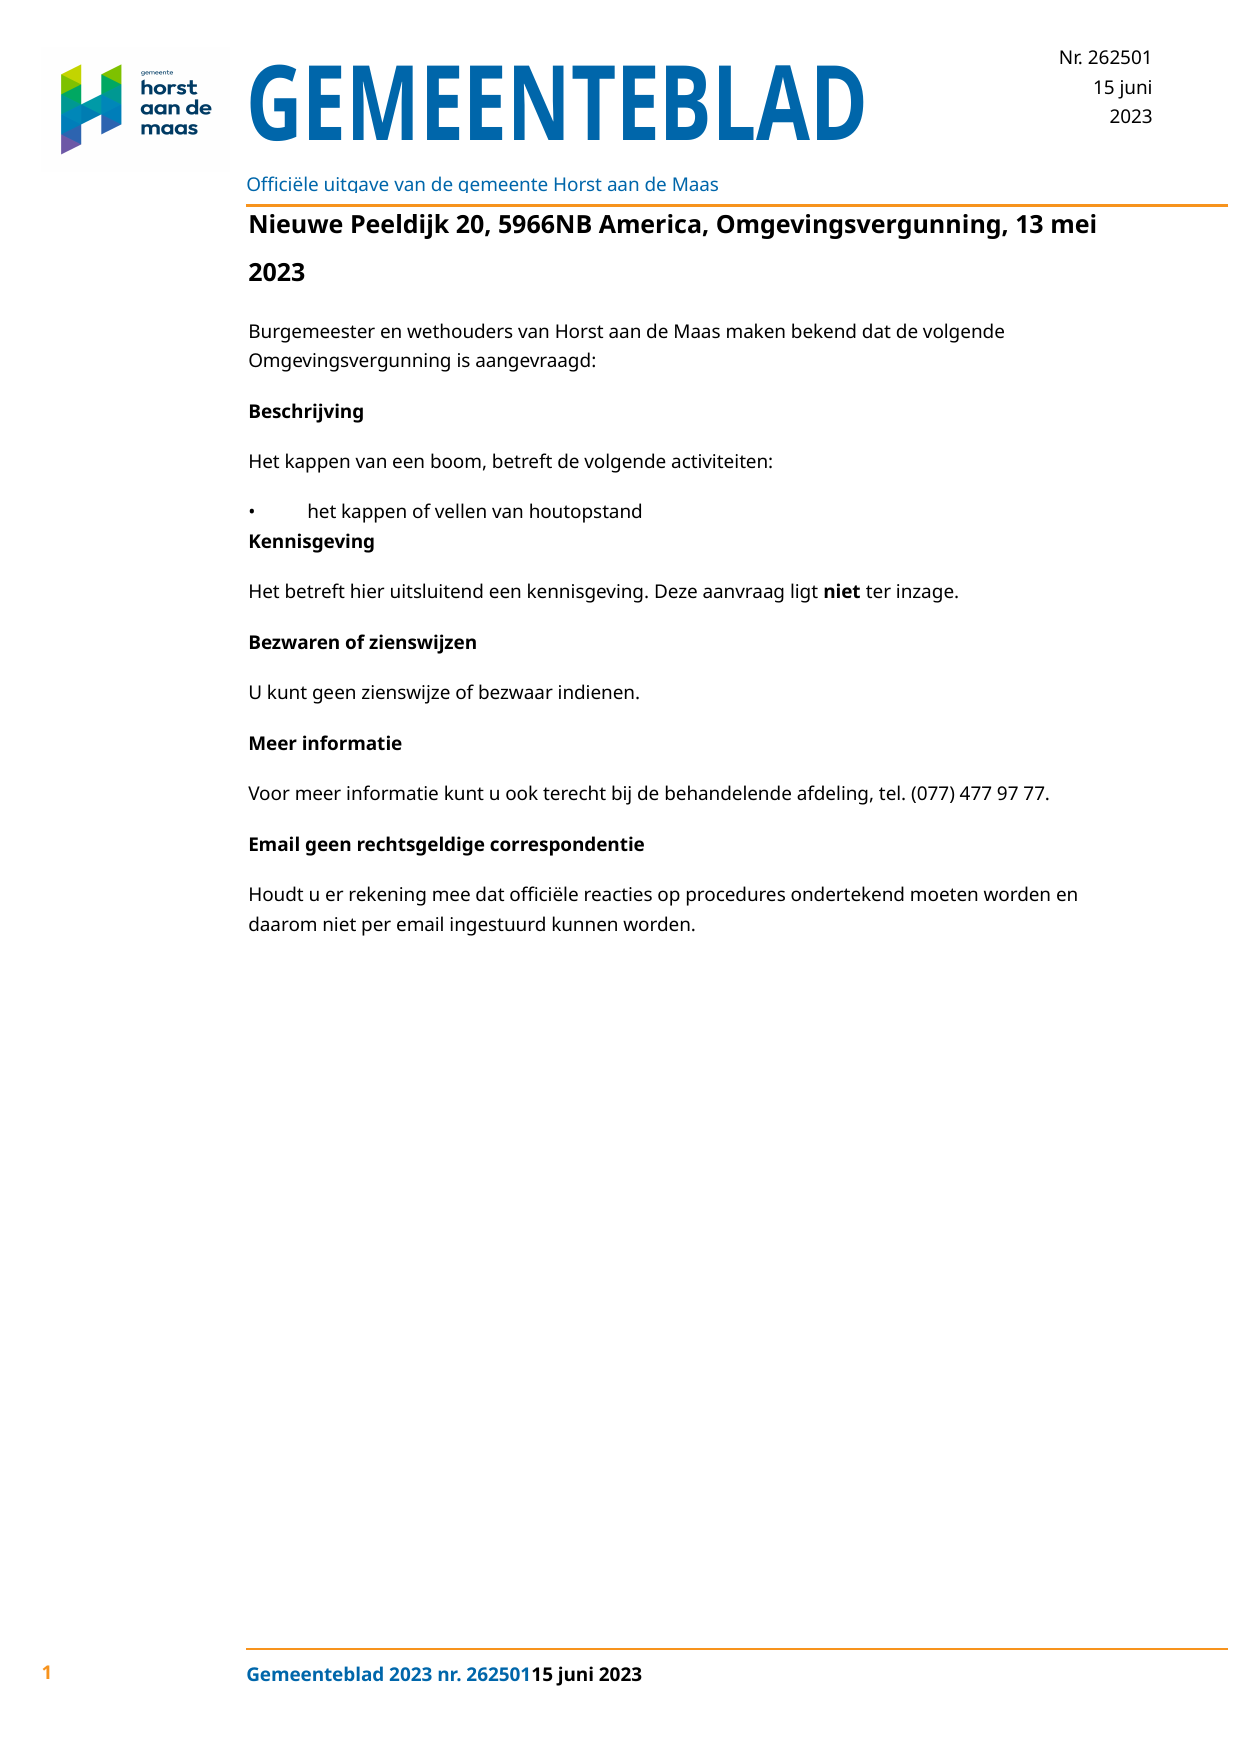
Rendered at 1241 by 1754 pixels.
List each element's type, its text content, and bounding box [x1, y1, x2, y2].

text U kunt geen zienswijze of bezwaar indienen. [248, 679, 1152, 705]
list het kappen of vellen van houtopstand [248, 499, 1152, 524]
text Meer informatie [248, 730, 1152, 756]
text Het betreft hier uitsluitend een kennisgeving. Deze aanvraag ligt niet ter inzage. [248, 579, 1152, 604]
text Bezwaren of zienswijzen [248, 629, 1152, 655]
text Nieuwe Peeldijk 20, 5966NB America, Omgevingsvergunning, 13 mei 2023 [248, 207, 1152, 288]
text Houdt u er rekening mee dat officiële reacties op procedures ondertekend moeten worden en daarom niet per email ingestuurd kunnen worden. [248, 881, 1152, 937]
text Het kappen van een boom, betreft de volgende activiteiten: [248, 448, 1152, 474]
text Beschrijving [248, 398, 1152, 424]
text Kennisgeving [248, 528, 1152, 554]
text Burgemeester en wethouders van Horst aan de Maas maken bekend dat de volgende Omgevingsvergunning is aangevraagd: [248, 318, 1152, 373]
picture [41, 47, 231, 172]
text Email geen rechtsgeldige correspondentie [248, 831, 1152, 857]
text Voor meer informatie kunt u ook terecht bij de behandelende afdeling, tel. (077) 477 97 77. [248, 780, 1152, 806]
